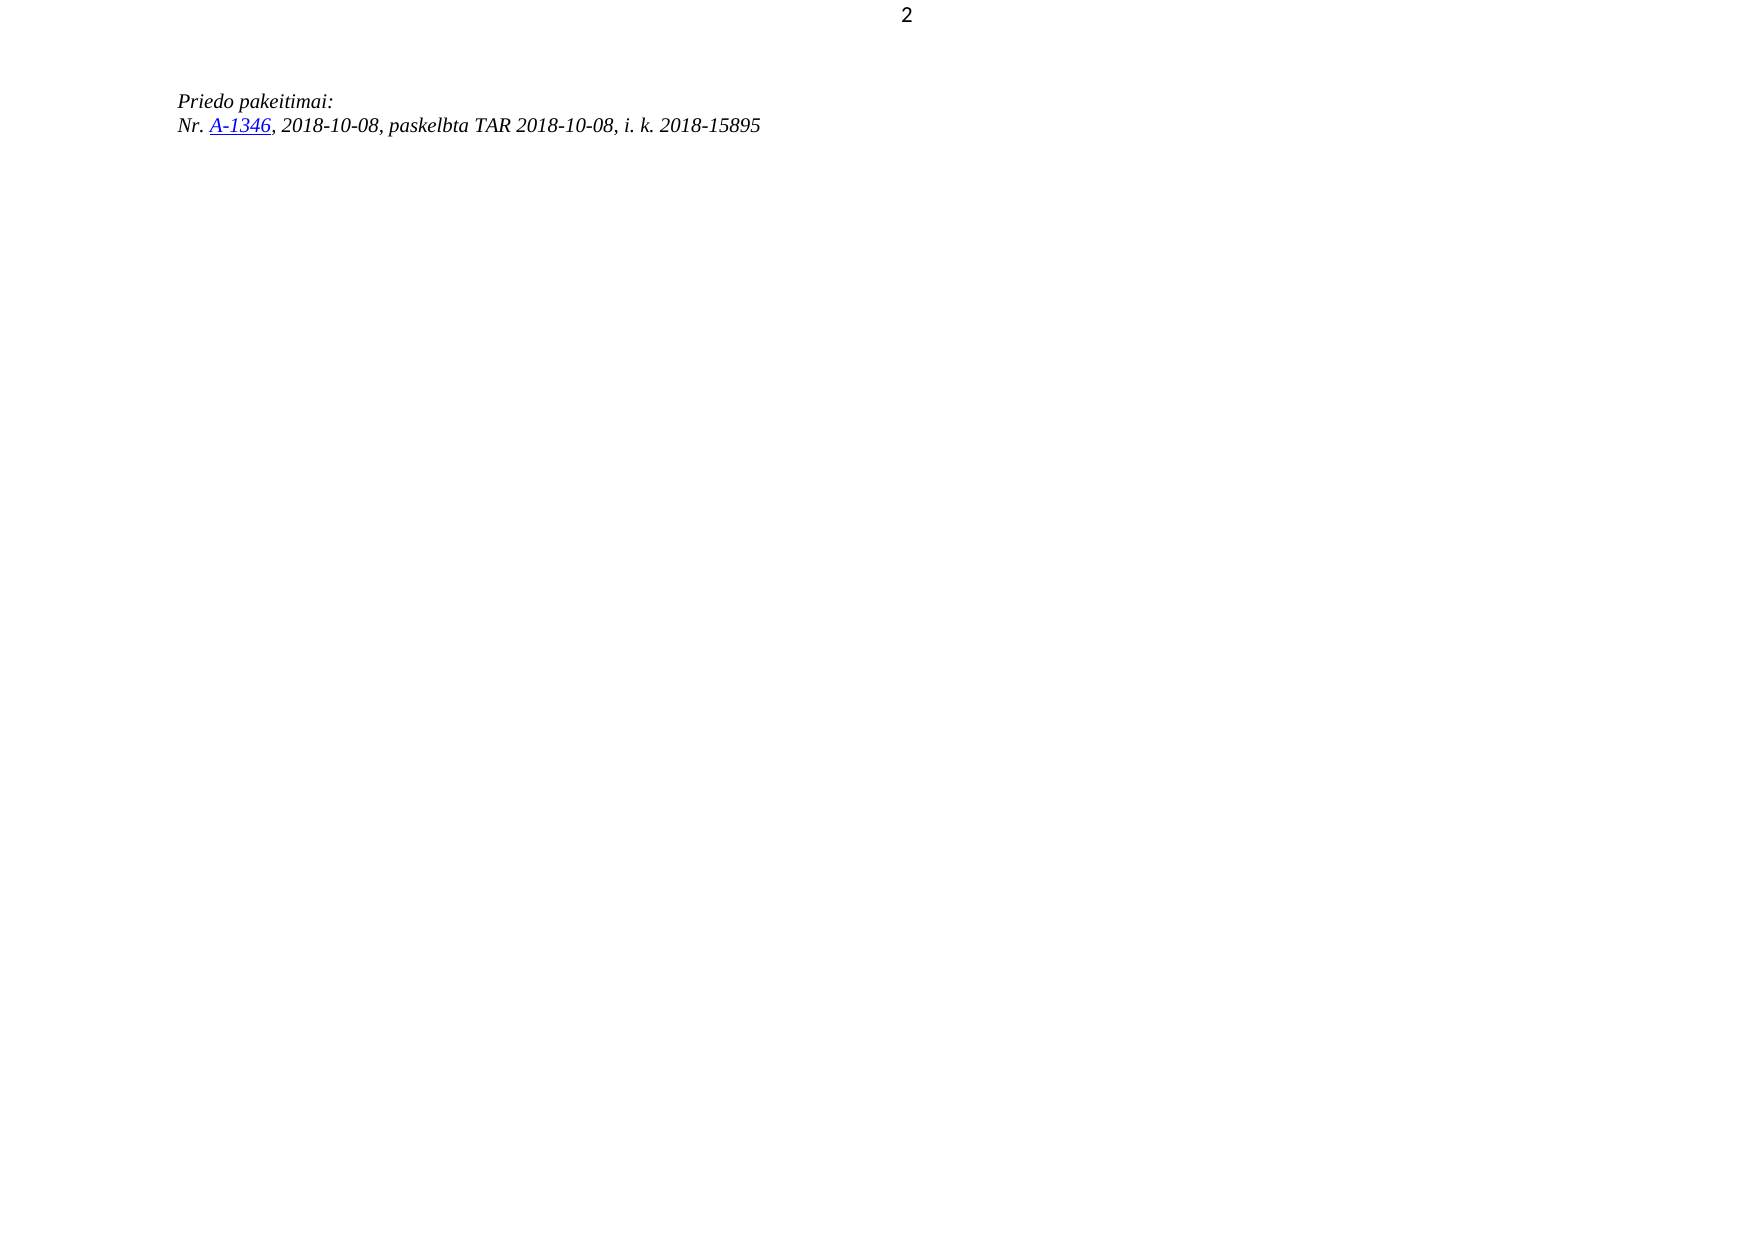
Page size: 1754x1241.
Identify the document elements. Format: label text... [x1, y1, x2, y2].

text Nr. A-1346, 2018-10-08, paskelbta TAR 2018-10-08, i. k. 2018-15895 [177, 113, 1636, 137]
text Priedo pakeitimai: [177, 89, 1636, 113]
